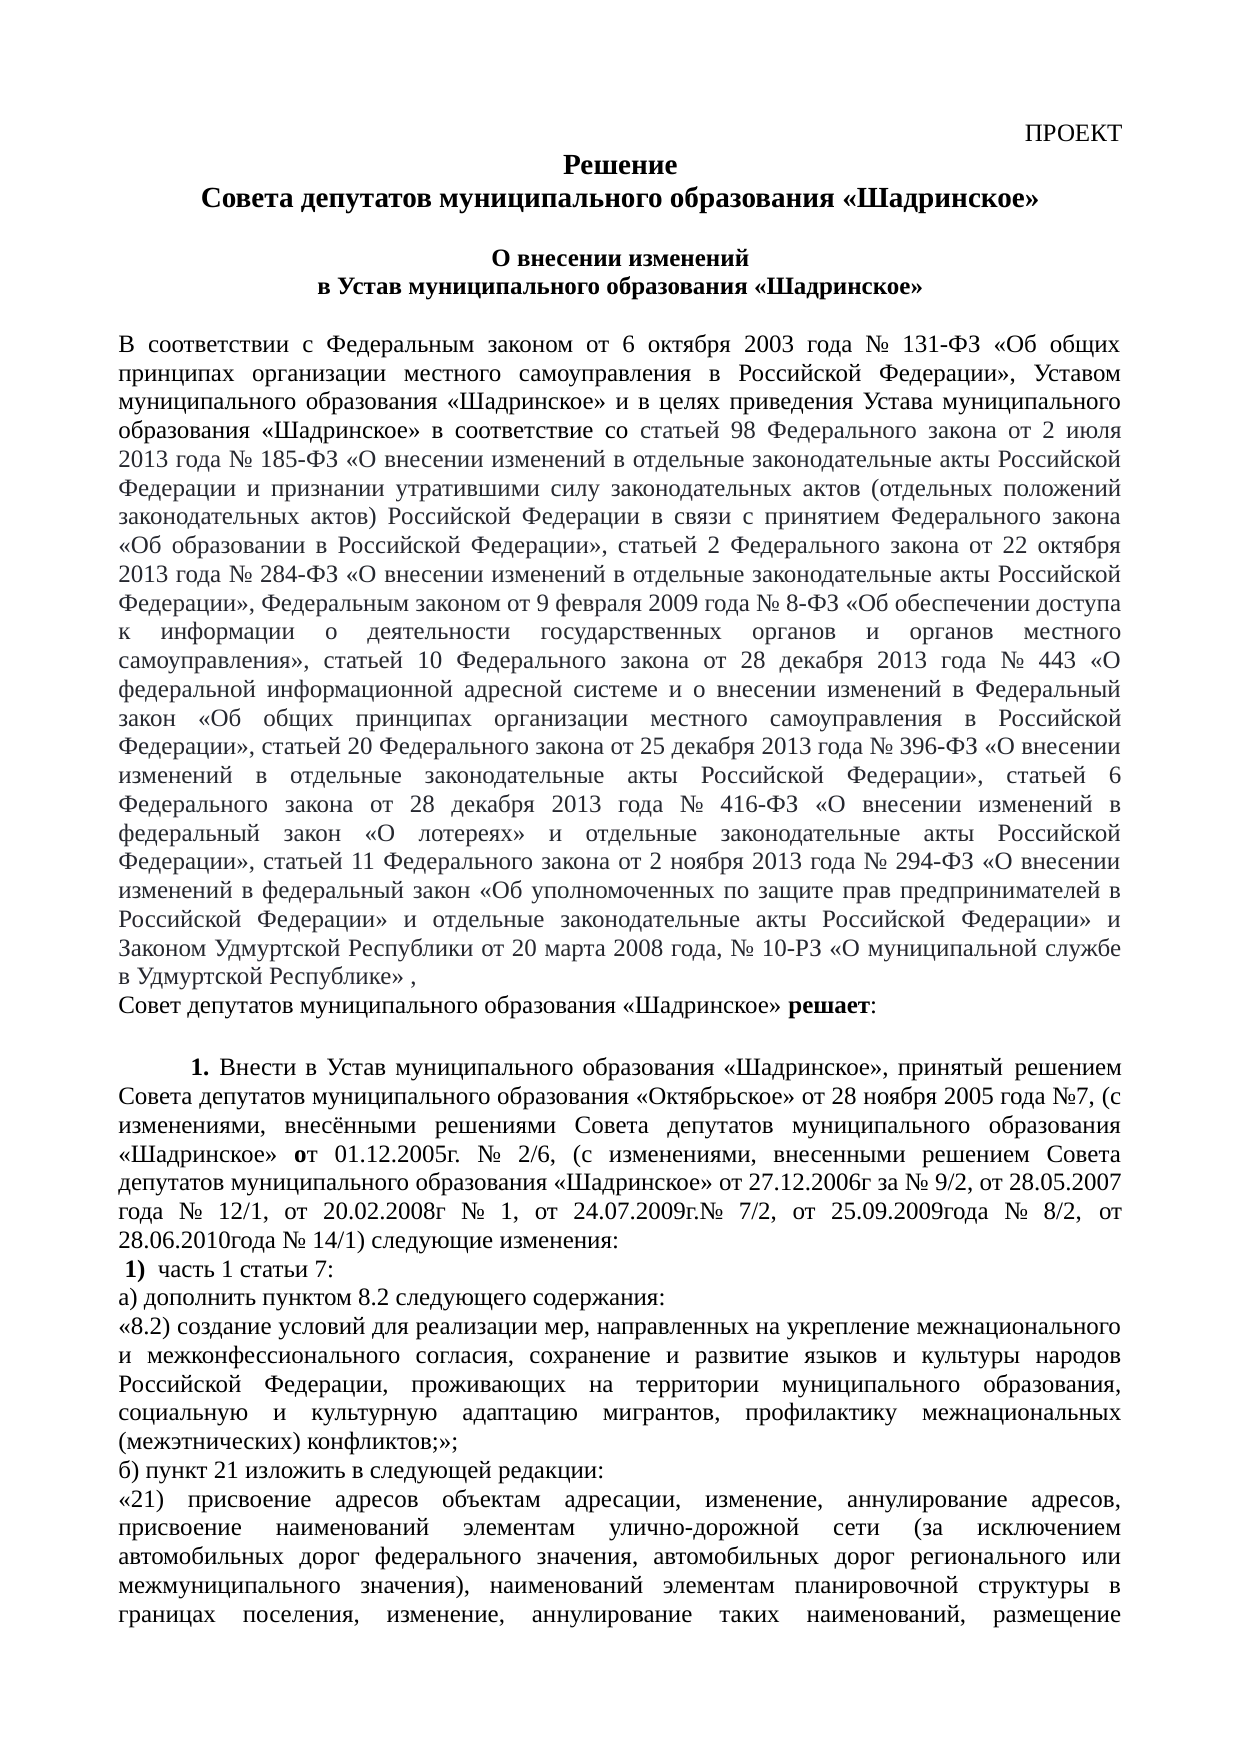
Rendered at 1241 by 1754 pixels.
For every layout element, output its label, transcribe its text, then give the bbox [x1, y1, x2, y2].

text Совет депутатов муниципального образования «Шадринское» решает: [118, 990, 1122, 1019]
text ПРОЕКТ [118, 118, 1122, 147]
title в Устав муниципального образования «Шадринское» [118, 271, 1122, 300]
text «21) присвоение адресов объектам адресации, изменение, аннулирование адресов, присвоение наименований элементам улично-дорожной сети (за исключением автомобильных дорог федерального значения, автомобильных дорог регионального или межмуниципального значения), наименований элементам планировочной структуры в границах поселения, изменение, аннулирование таких наименований, размещение [118, 1484, 1122, 1627]
title О внесении изменений [118, 243, 1122, 271]
text а) дополнить пунктом 8.2 следующего содержания: [118, 1282, 1122, 1311]
text В соответствии с Федеральным законом от 6 октября 2003 года № 131-ФЗ «Об общих принципах организации местного самоуправления в Российской Федерации», Уставом муниципального образования «Шадринское» и в целях приведения Устава муниципального образования «Шадринское» в соответствие со статьей 98 Федерального закона от 2 июля 2013 года № 185-ФЗ «О внесении изменений в отдельные законодательные акты Российской Федерации и признании утратившими силу законодательных актов (отдельных положений законодательных актов) Российской Федерации в связи с принятием Федерального закона «Об образовании в Российской Федерации», статьей 2 Федерального закона от 22 октября 2013 года № 284-ФЗ «О внесении изменений в отдельные законодательные акты Российской Федерации», Федеральным законом от 9 февраля 2009 года № 8-ФЗ «Об обеспечении доступа к информации о деятельности государственных органов и органов местного самоуправления», статьей 10 Федерального закона от 28 декабря 2013 года № 443 «О федеральной информационной адресной системе и о внесении изменений в Федеральный закон «Об общих принципах организации местного самоуправления в Российской Федерации», статьей 20 Федерального закона от 25 декабря 2013 года № 396-ФЗ «О внесении изменений в отдельные законодательные акты Российской Федерации», статьей 6 Федерального закона от 28 декабря 2013 года № 416-ФЗ «О внесении изменений в федеральный закон «О лотереях» и отдельные законодательные акты Российской Федерации», статьей 11 Федерального закона от 2 ноября 2013 года № 294-ФЗ «О внесении изменений в федеральный закон «Об уполномоченных по защите прав предпринимателей в Российской Федерации» и отдельные законодательные акты Российской Федерации» и Законом Удмуртской Республики от 20 марта 2008 года, № 10-РЗ «О муниципальной службе в Удмуртской Республике» , [118, 329, 1122, 990]
text «8.2) создание условий для реализации мер, направленных на укрепление межнационального и межконфессионального согласия, сохранение и развитие языков и культуры народов Российской Федерации, проживающих на территории муниципального образования, социальную и культурную адаптацию мигрантов, профилактику межнациональных (межэтнических) конфликтов;»; [118, 1311, 1122, 1455]
text 1) часть 1 статьи 7: [118, 1254, 1122, 1282]
text 1. Внести в Устав муниципального образования «Шадринское», принятый решением Совета депутатов муниципального образования «Октябрьское» от 28 ноября 2005 года №7, (с изменениями, внесёнными решениями Совета депутатов муниципального образования «Шадринское» от 01.12.2005г. № 2/6, (с изменениями, внесенными решением Совета депутатов муниципального образования «Шадринское» от 27.12.2006г за № 9/2, от 28.05.2007 года № 12/1, от 20.02.2008г № 1, от 24.07.2009г.№ 7/2, от 25.09.2009года № 8/2, от 28.06.2010года № 14/1) следующие изменения: [118, 1048, 1122, 1254]
subtitle Решение [118, 147, 1122, 180]
text Совета депутатов муниципального образования «Шадринское» [118, 180, 1122, 214]
text б) пункт 21 изложить в следующей редакции: [118, 1455, 1122, 1484]
